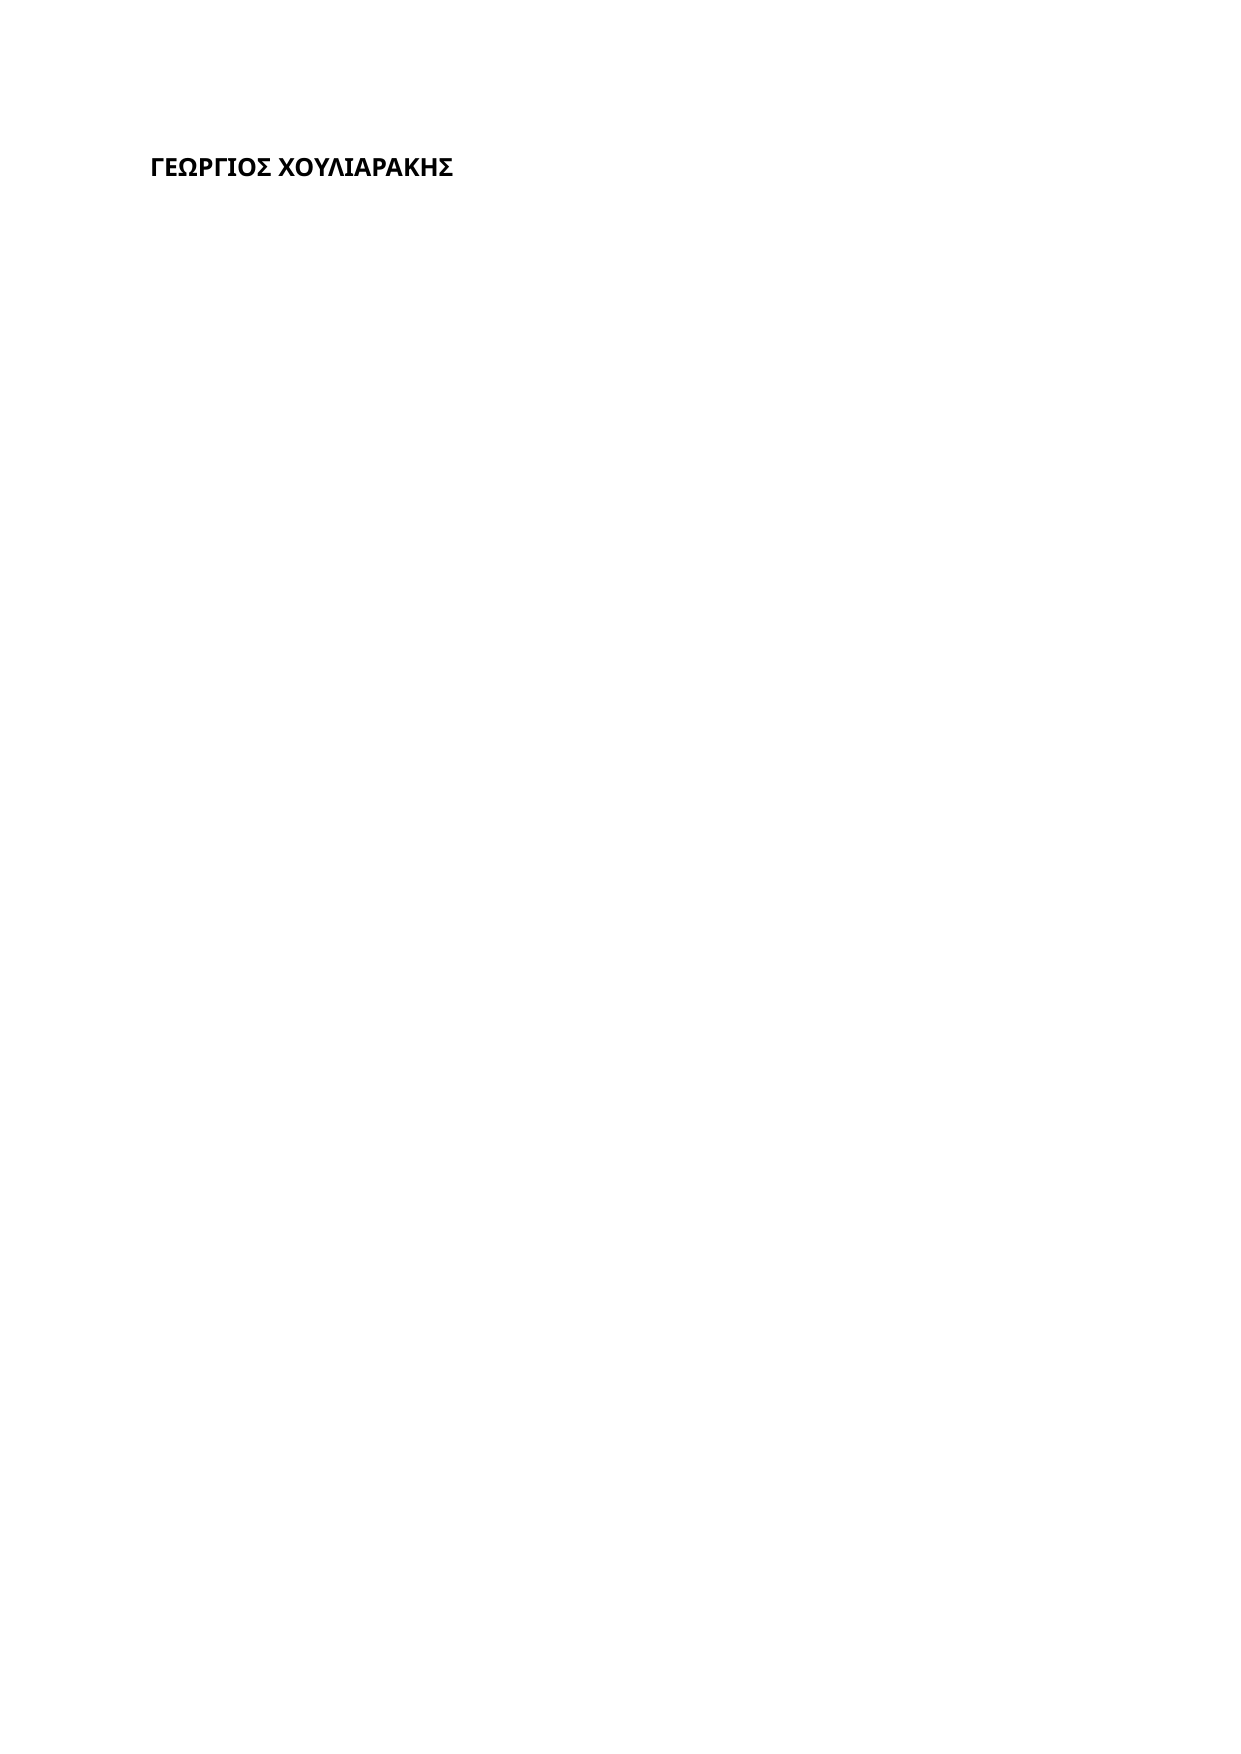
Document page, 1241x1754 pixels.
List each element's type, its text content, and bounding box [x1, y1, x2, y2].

text ΓΕΩΡΓΙΟΣ ΧΟΥΛΙΑΡΑΚΗΣ [150, 150, 1090, 184]
